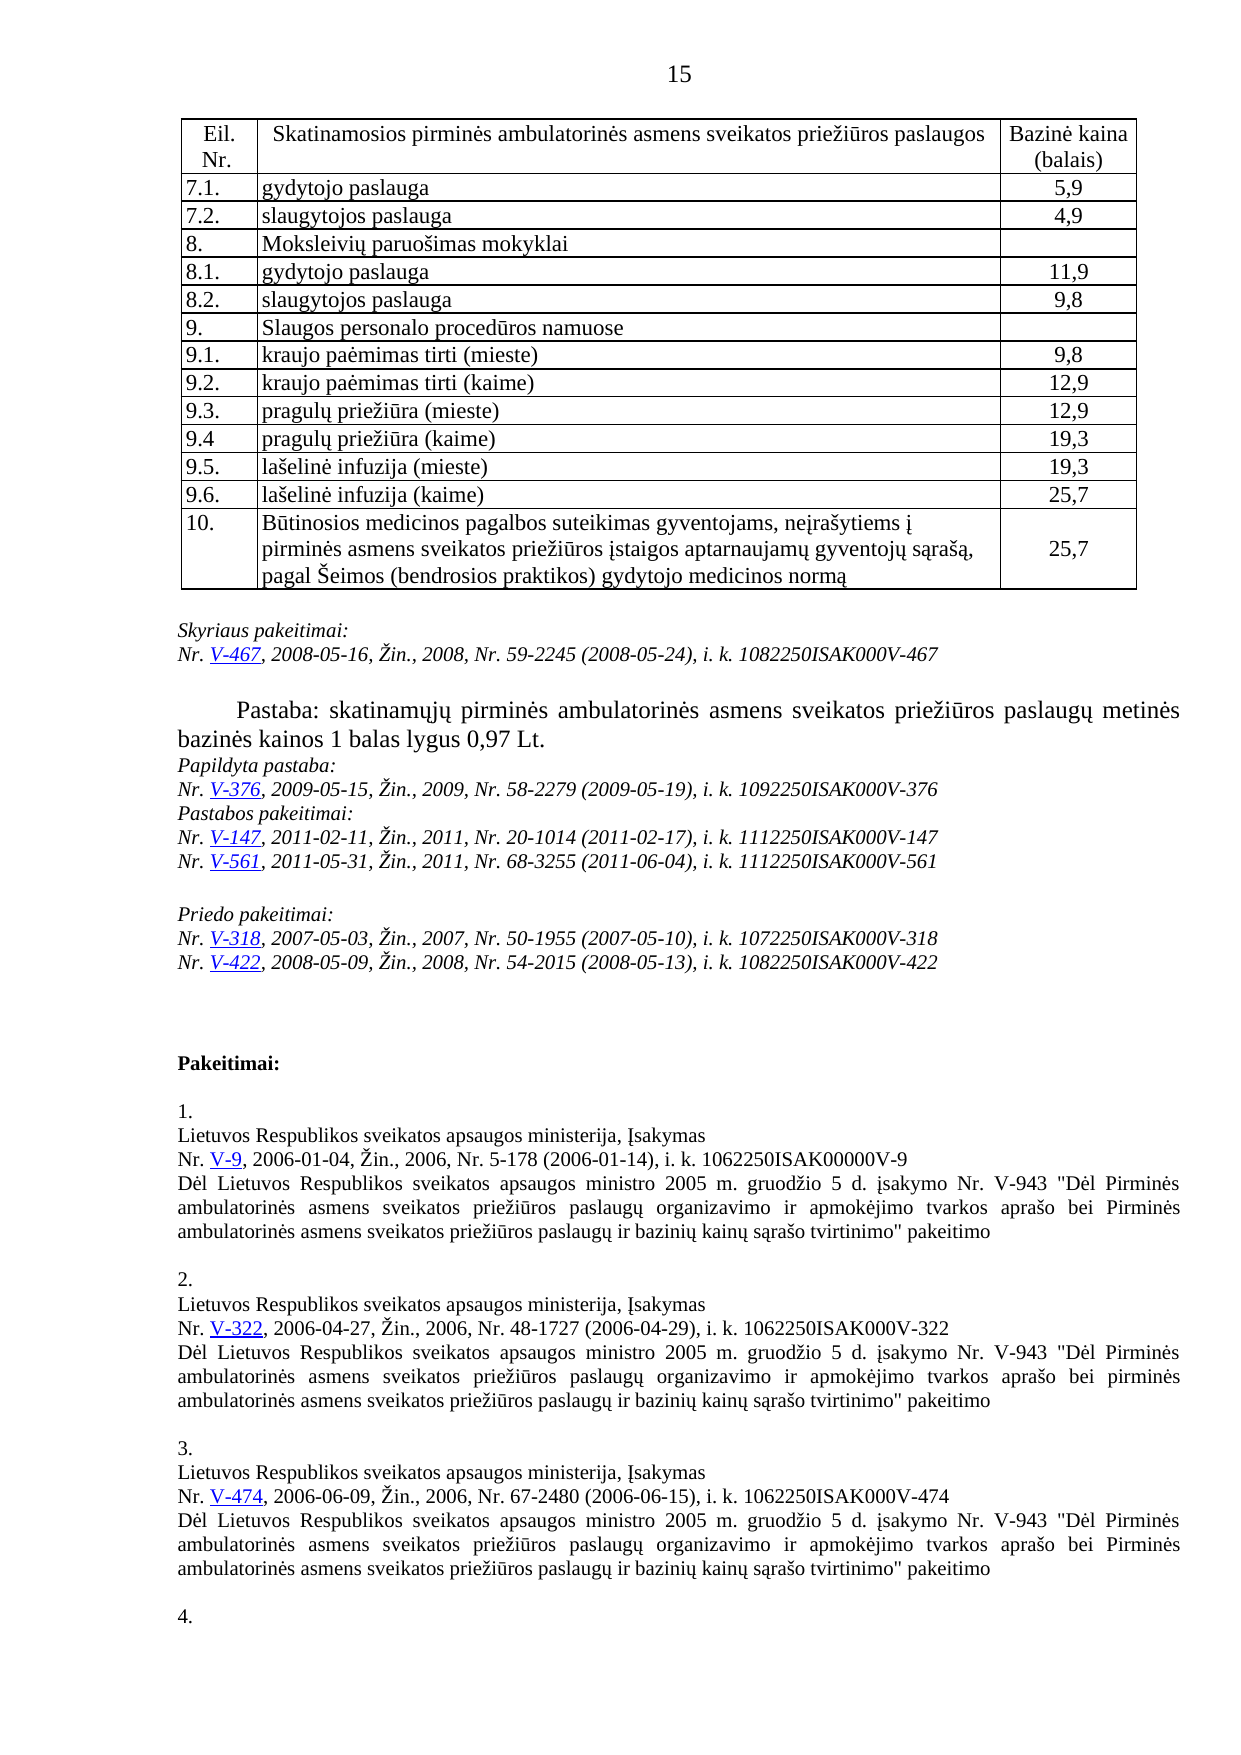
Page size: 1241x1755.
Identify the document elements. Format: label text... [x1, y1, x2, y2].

table_cell Būtinosios medicinos pagalbos suteikimas gyventojams, neįrašytiems į pirminės asmens sveikatos priežiūros įstaigos aptarnaujamų gyventojų sąrašą, pagal Šeimos (bendrosios praktikos) gydytojo medicinos normą [258, 509, 1000, 588]
text Lietuvos Respublikos sveikatos apsaugos ministerija, Įsakymas [177, 1291, 1181, 1316]
table_cell [1001, 314, 1136, 340]
table_cell Slaugos personalo procedūros namuose [258, 314, 1000, 340]
table_cell 7.2. [182, 202, 257, 228]
text Lietuvos Respublikos sveikatos apsaugos ministerija, Įsakymas [177, 1123, 1181, 1147]
table_cell kraujo paėmimas tirti (kaime) [258, 370, 1000, 396]
text Dėl Lietuvos Respublikos sveikatos apsaugos ministro 2005 m. gruodžio 5 d. įsakymo Nr. V-943 "Dėl Pirminės ambulatorinės asmens sveikatos priežiūros paslaugų organizavimo ir apmokėjimo tvarkos aprašo bei pirminės ambulatorinės asmens sveikatos priežiūros paslaugų ir bazinių kainų sąrašo tvirtinimo" pakeitimo [177, 1339, 1181, 1412]
table_cell [1001, 230, 1136, 256]
table_cell 12,9 [1001, 370, 1136, 396]
table_cell gydytojo paslauga [258, 174, 1000, 200]
table_cell slaugytojos paslauga [258, 286, 1000, 312]
table_cell 25,7 [1001, 509, 1136, 588]
text Priedo pakeitimai: [177, 902, 1181, 926]
table_header Skatinamosios pirminės ambulatorinės asmens sveikatos priežiūros paslaugos [258, 120, 1000, 172]
table_cell lašelinė infuzija (mieste) [258, 453, 1000, 479]
table_cell 5,9 [1001, 174, 1136, 200]
text 1. [177, 1099, 1181, 1123]
text Pastabos pakeitimai: [177, 801, 1181, 825]
table_cell 10. [182, 509, 257, 588]
text Nr. V-467, 2008-05-16, Žin., 2008, Nr. 59-2245 (2008-05-24), i. k. 1082250ISAK000V-467 [177, 642, 1181, 666]
table_cell 25,7 [1001, 481, 1136, 507]
table_cell 9.4 [182, 425, 257, 452]
table_cell 9.3. [182, 397, 257, 424]
table_cell 8. [182, 230, 257, 256]
table_header Bazinė kaina (balais) [1001, 120, 1136, 172]
table_cell Moksleivių paruošimas mokyklai [258, 230, 1000, 256]
table_cell pragulų priežiūra (kaime) [258, 425, 1000, 452]
text Nr. V-9, 2006-01-04, Žin., 2006, Nr. 5-178 (2006-01-14), i. k. 1062250ISAK00000V-9 [177, 1147, 1181, 1171]
text Nr. V-561, 2011-05-31, Žin., 2011, Nr. 68-3255 (2011-06-04), i. k. 1112250ISAK000V-561 [177, 849, 1181, 873]
text 3. [177, 1436, 1181, 1460]
text Dėl Lietuvos Respublikos sveikatos apsaugos ministro 2005 m. gruodžio 5 d. įsakymo Nr. V-943 "Dėl Pirminės ambulatorinės asmens sveikatos priežiūros paslaugų organizavimo ir apmokėjimo tvarkos aprašo bei Pirminės ambulatorinės asmens sveikatos priežiūros paslaugų ir bazinių kainų sąrašo tvirtinimo" pakeitimo [177, 1171, 1181, 1243]
table_cell 9.6. [182, 481, 257, 507]
table_cell 9,8 [1001, 286, 1136, 312]
table_cell 11,9 [1001, 258, 1136, 284]
text Pakeitimai: [177, 1051, 1181, 1075]
table_cell 7.1. [182, 174, 257, 200]
text Nr. V-318, 2007-05-03, Žin., 2007, Nr. 50-1955 (2007-05-10), i. k. 1072250ISAK000V-318 [177, 926, 1181, 950]
table_cell 19,3 [1001, 425, 1136, 452]
text Nr. V-474, 2006-06-09, Žin., 2006, Nr. 67-2480 (2006-06-15), i. k. 1062250ISAK000V-474 [177, 1484, 1181, 1508]
table_cell kraujo paėmimas tirti (mieste) [258, 342, 1000, 368]
text Nr. V-376, 2009-05-15, Žin., 2009, Nr. 58-2279 (2009-05-19), i. k. 1092250ISAK000V-376 [177, 777, 1181, 801]
text 2. [177, 1267, 1181, 1291]
table_cell slaugytojos paslauga [258, 202, 1000, 228]
text Nr. V-147, 2011-02-11, Žin., 2011, Nr. 20-1014 (2011-02-17), i. k. 1112250ISAK000V-147 [177, 825, 1181, 849]
table_cell 9,8 [1001, 342, 1136, 368]
table_cell 8.1. [182, 258, 257, 284]
table_cell lašelinė infuzija (kaime) [258, 481, 1000, 507]
table_header Eil. Nr. [182, 120, 257, 172]
text Pastaba: skatinamųjų pirminės ambulatorinės asmens sveikatos priežiūros paslaugų metinės bazinės kainos 1 balas lygus 0,97 Lt. [177, 695, 1181, 753]
text Lietuvos Respublikos sveikatos apsaugos ministerija, Įsakymas [177, 1460, 1181, 1484]
text Nr. V-422, 2008-05-09, Žin., 2008, Nr. 54-2015 (2008-05-13), i. k. 1082250ISAK000V-422 [177, 950, 1181, 974]
table_cell 12,9 [1001, 397, 1136, 424]
table_cell 9. [182, 314, 257, 340]
text Dėl Lietuvos Respublikos sveikatos apsaugos ministro 2005 m. gruodžio 5 d. įsakymo Nr. V-943 "Dėl Pirminės ambulatorinės asmens sveikatos priežiūros paslaugų organizavimo ir apmokėjimo tvarkos aprašo bei Pirminės ambulatorinės asmens sveikatos priežiūros paslaugų ir bazinių kainų sąrašo tvirtinimo" pakeitimo [177, 1508, 1181, 1580]
table_cell 19,3 [1001, 453, 1136, 479]
table_cell pragulų priežiūra (mieste) [258, 397, 1000, 424]
text 4. [177, 1604, 1181, 1628]
text Nr. V-322, 2006-04-27, Žin., 2006, Nr. 48-1727 (2006-04-29), i. k. 1062250ISAK000V-322 [177, 1316, 1181, 1339]
table_cell gydytojo paslauga [258, 258, 1000, 284]
table_cell 9.1. [182, 342, 257, 368]
table_cell 4,9 [1001, 202, 1136, 228]
text Skyriaus pakeitimai: [177, 618, 1181, 642]
table_cell 9.2. [182, 370, 257, 396]
text Papildyta pastaba: [177, 753, 1181, 777]
table_cell 9.5. [182, 453, 257, 479]
table_cell 8.2. [182, 286, 257, 312]
